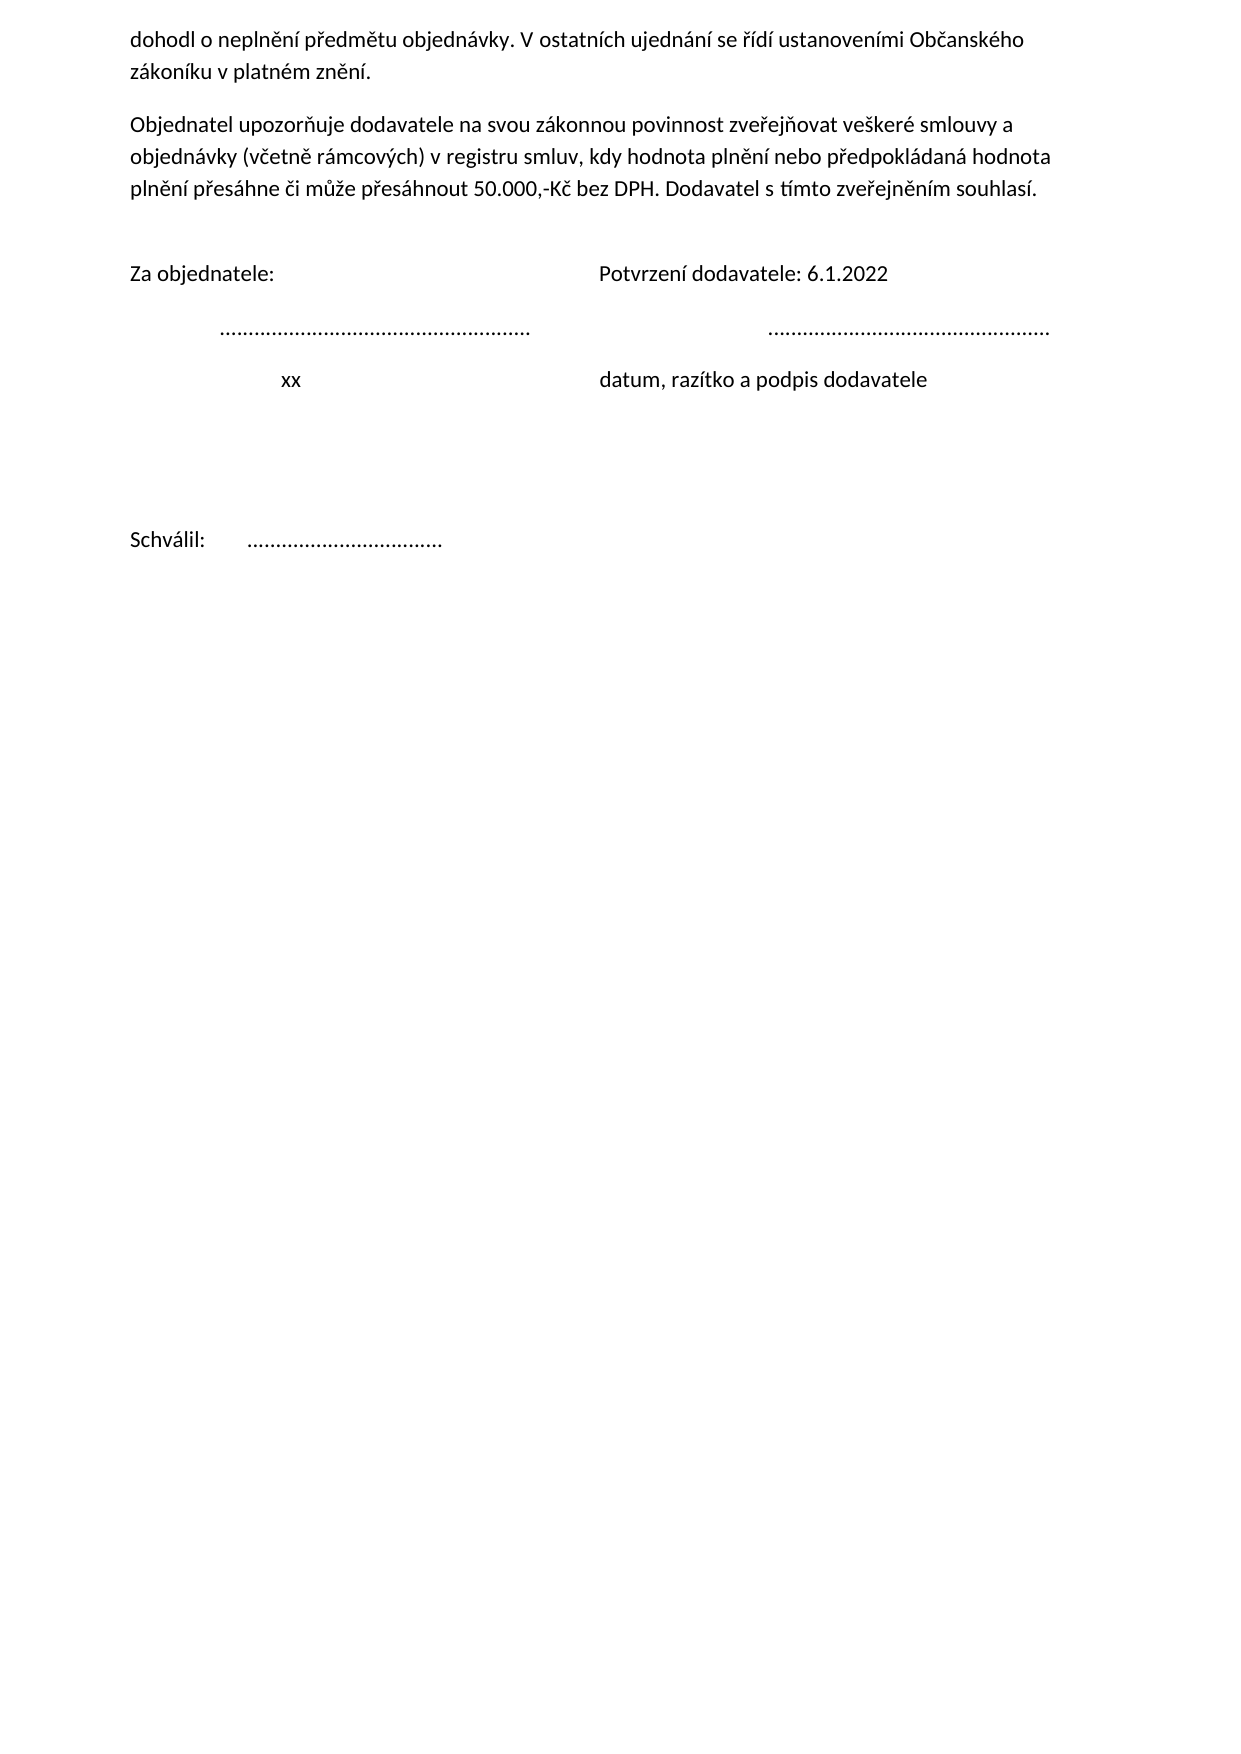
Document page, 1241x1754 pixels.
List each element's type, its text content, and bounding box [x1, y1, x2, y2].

text dohodl o neplnění předmětu objednávky. V ostatních ujednání se řídí ustanoveními Občanského zákoníku v platném znění. [130, 25, 1110, 85]
text Za objednatele: Potvrzení dodavatele: 6.1.2022 [130, 259, 1110, 288]
text Objednatel upozorňuje dodavatele na svou zákonnou povinnost zveřejňovat veškeré smlouvy a objednávky (včetně rámcových) v registru smluv, kdy hodnota plnění nebo předpokládaná hodnota plnění přesáhne či může přesáhnout 50.000,-Kč bez DPH. Dodavatel s tímto zveřejněním souhlasí. [130, 110, 1110, 234]
text Schválil: .................................. [130, 525, 1110, 553]
text ...................................................... ................................................. [130, 313, 1110, 341]
text xx datum, razítko a podpis dodavatele [130, 366, 1110, 394]
